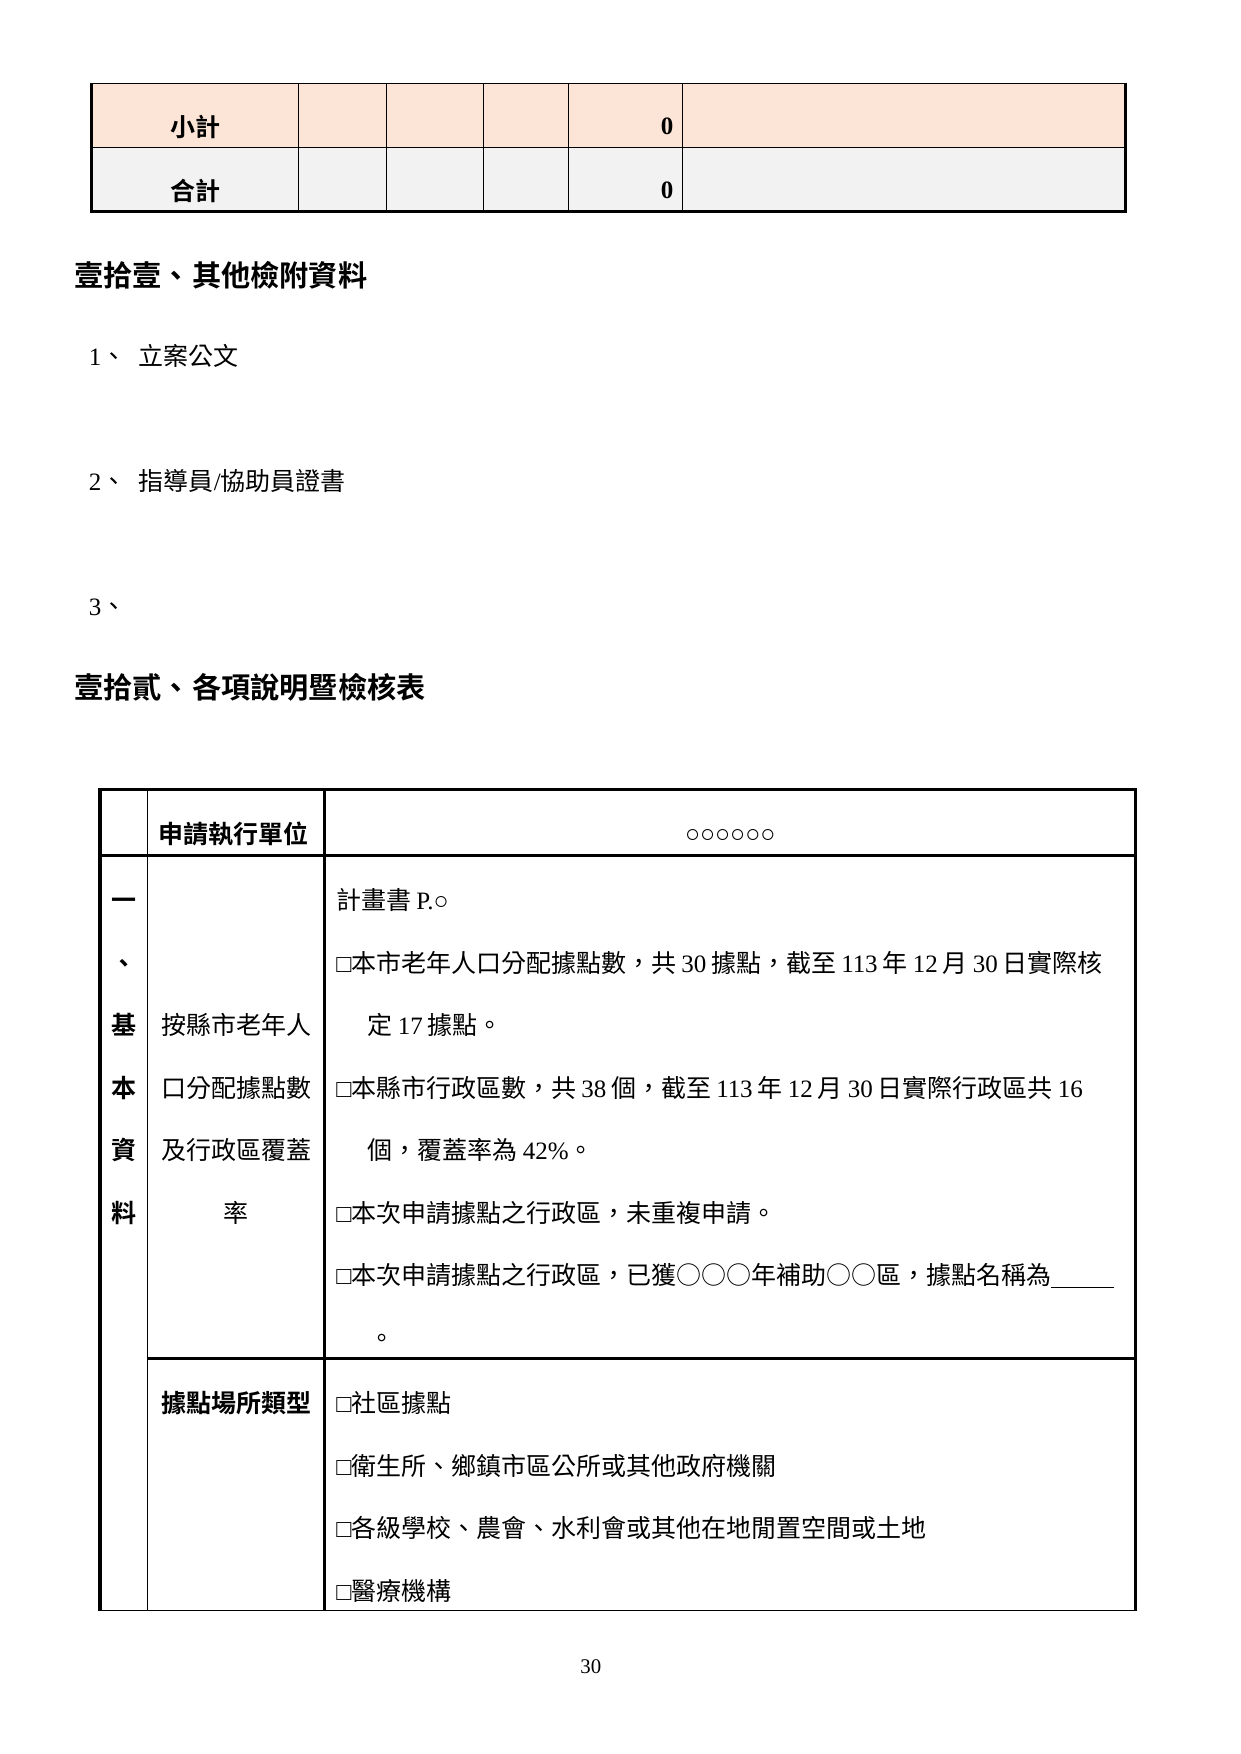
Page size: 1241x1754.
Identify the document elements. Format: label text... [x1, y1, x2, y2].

list 各項說明暨檢核表 [74, 644, 1181, 707]
table_cell 合計 [93, 148, 298, 210]
list 指導員/協助員證書 [89, 438, 1181, 501]
table_cell [387, 148, 483, 210]
table_cell [683, 84, 1124, 147]
table_cell 一 、 基 本資料 [102, 857, 147, 1610]
table_cell [299, 148, 386, 210]
table_cell 按縣市老年人口分配據點數及行政區覆蓋率 [148, 857, 323, 1357]
table_cell 0 [569, 148, 682, 210]
table_cell 小計 [93, 84, 298, 147]
table_cell [683, 148, 1124, 210]
table_cell □社區據點 □衛生所、鄉鎮市區公所或其他政府機關 □各級學校、農會、水利會或其他在地閒置空間或土地 □醫療機構 [326, 1360, 1134, 1610]
table_cell [484, 84, 568, 147]
list 立案公文 [89, 313, 1181, 376]
table_cell 0 [569, 84, 682, 147]
table_cell [387, 84, 483, 147]
table_header 申請執行單位 [148, 791, 323, 854]
table_header ○○○○○○ [326, 791, 1134, 854]
table_header [102, 791, 147, 854]
table_cell [484, 148, 568, 210]
table_cell 據點場所類型 [148, 1360, 323, 1610]
list 其他檢附資料 [74, 232, 1181, 294]
table_cell 計畫書P.○ □本市老年人口分配據點數，共30據點，截至113年12月30日實際核定17據點。 □本縣市行政區數，共38個，截至113年12月30日實際行政區共16個，覆蓋率為42%。 □本次申請據點之行政區，未重複申請。 □本次申請據點之行政區，已獲○○○年補助○○區，據點名稱為 。 [326, 857, 1134, 1357]
table_cell [299, 84, 386, 147]
